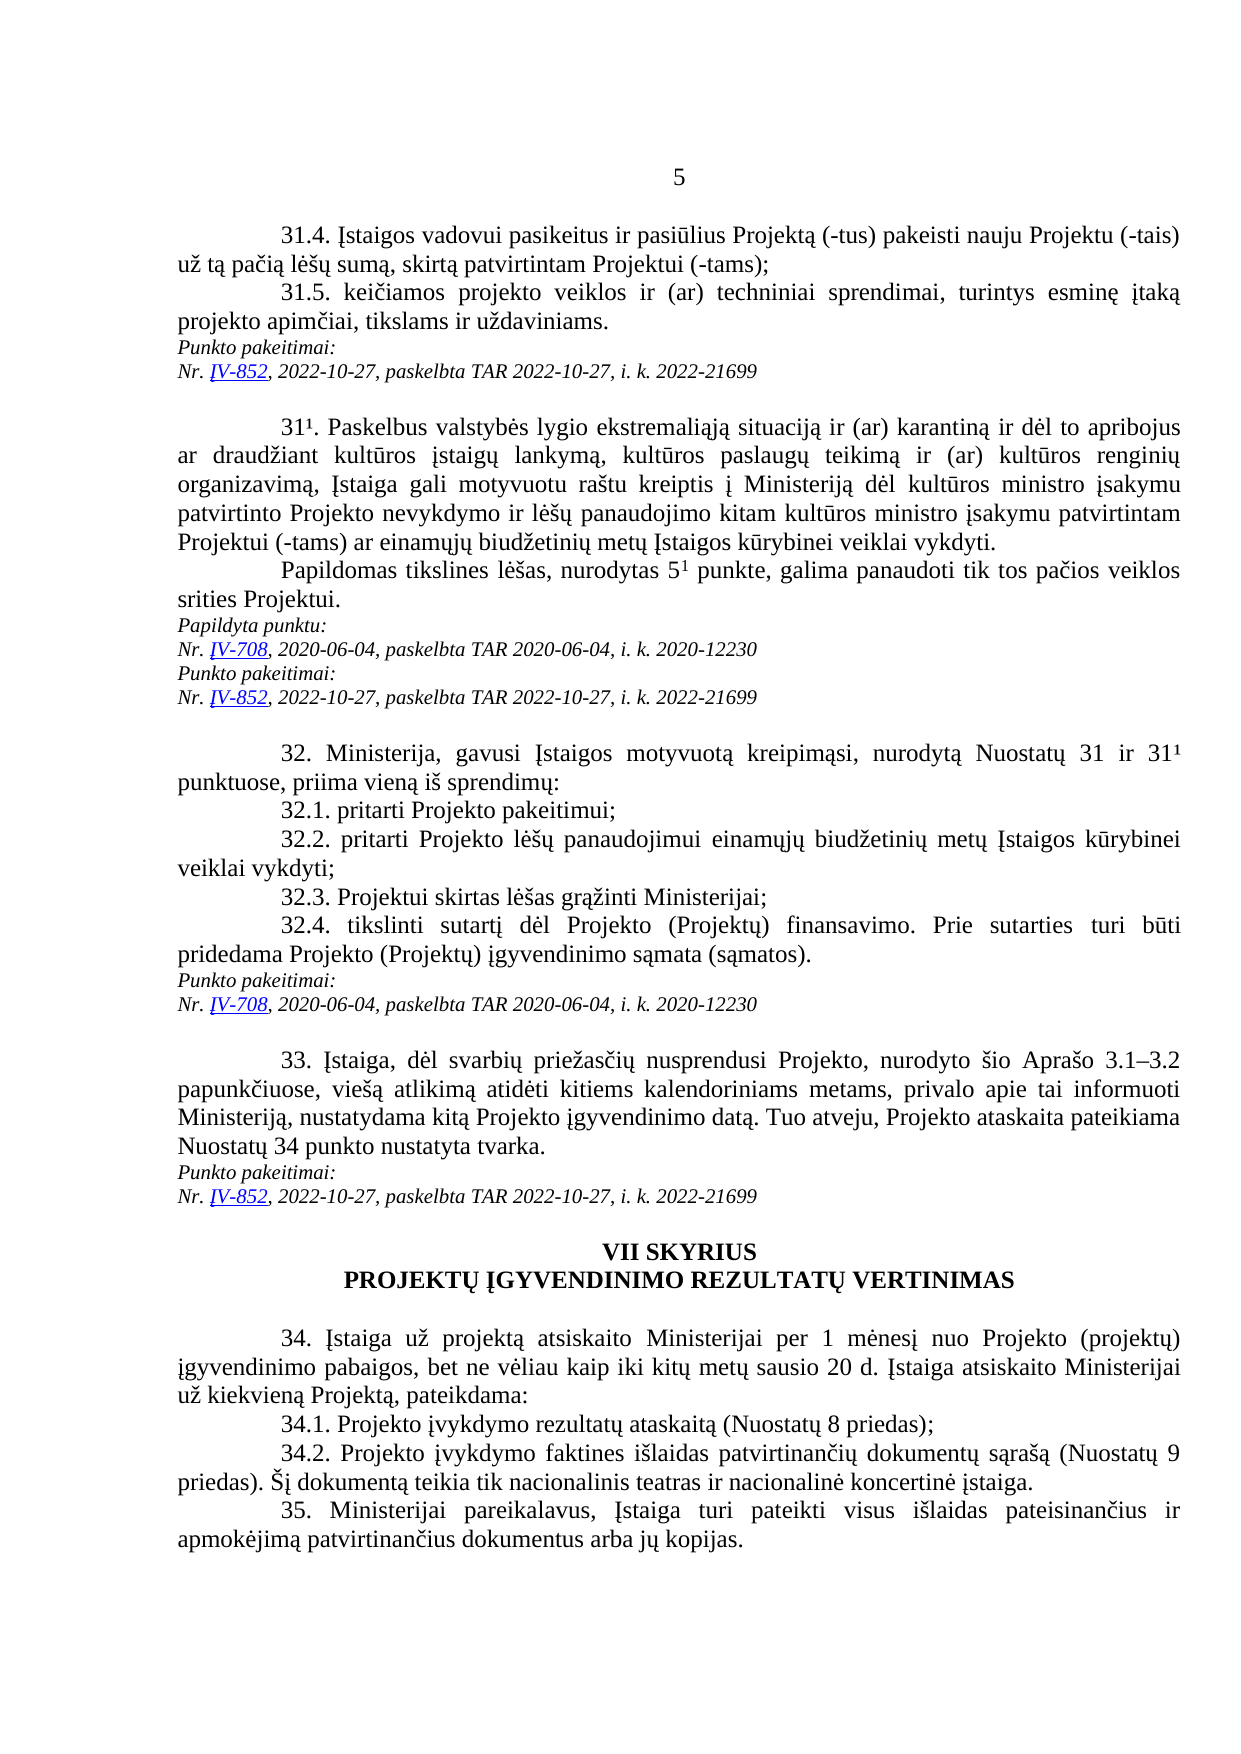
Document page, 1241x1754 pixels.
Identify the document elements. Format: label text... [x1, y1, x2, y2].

text Nr. ĮV-708, 2020-06-04, paskelbta TAR 2020-06-04, i. k. 2020-12230 [177, 992, 1181, 1016]
text 33. Įstaiga, dėl svarbių priežasčių nusprendusi Projekto, nurodyto šio Aprašo 3.1–3.2 papunkčiuose, viešą atlikimą atidėti kitiems kalendoriniams metams, privalo apie tai informuoti Ministeriją, nustatydama kitą Projekto įgyvendinimo datą. Tuo atveju, Projekto ataskaita pateikiama Nuostatų 34 punkto nustatyta tvarka. [177, 1045, 1181, 1160]
text Nr. ĮV-852, 2022-10-27, paskelbta TAR 2022-10-27, i. k. 2022-21699 [177, 1184, 1181, 1208]
text PROJEKTŲ ĮGYVENDINIMO REZULTATŲ VERTINIMAS [177, 1266, 1181, 1294]
text Nr. ĮV-708, 2020-06-04, paskelbta TAR 2020-06-04, i. k. 2020-12230 [177, 637, 1181, 661]
text 31¹. Paskelbus valstybės lygio ekstremaliąją situaciją ir (ar) karantiną ir dėl to apribojus ar draudžiant kultūros įstaigų lankymą, kultūros paslaugų teikimą ir (ar) kultūros renginių organizavimą, Įstaiga gali motyvuotu raštu kreiptis į Ministeriją dėl kultūros ministro įsakymu patvirtinto Projekto nevykdymo ir lėšų panaudojimo kitam kultūros ministro įsakymu patvirtintam Projektui (-tams) ar einamųjų biudžetinių metų Įstaigos kūrybinei veiklai vykdyti. [177, 412, 1181, 556]
text Nr. ĮV-852, 2022-10-27, paskelbta TAR 2022-10-27, i. k. 2022-21699 [177, 685, 1181, 709]
text 34.1. Projekto įvykdymo rezultatų ataskaitą (Nuostatų 8 priedas); [177, 1409, 1181, 1438]
text Papildomas tikslines lėšas, nurodytas 51 punkte, galima panaudoti tik tos pačios veiklos srities Projektui. [177, 556, 1181, 613]
text 32.2. pritarti Projekto lėšų panaudojimui einamųjų biudžetinių metų Įstaigos kūrybinei veiklai vykdyti; [177, 824, 1181, 882]
text Papildyta punktu: [177, 613, 1181, 637]
text 32.4. tikslinti sutartį dėl Projekto (Projektų) finansavimo. Prie sutarties turi būti pridedama Projekto (Projektų) įgyvendinimo sąmata (sąmatos). [177, 911, 1181, 968]
text 31.4. Įstaigos vadovui pasikeitus ir pasiūlius Projektą (-tus) pakeisti nauju Projektu (-tais) už tą pačią lėšų sumą, skirtą patvirtintam Projektui (-tams); [177, 220, 1181, 277]
text Nr. ĮV-852, 2022-10-27, paskelbta TAR 2022-10-27, i. k. 2022-21699 [177, 359, 1181, 383]
text 35. Ministerijai pareikalavus, Įstaiga turi pateikti visus išlaidas pateisinančius ir apmokėjimą patvirtinančius dokumentus arba jų kopijas. [177, 1496, 1181, 1553]
text Punkto pakeitimai: [177, 335, 1181, 359]
text 34.2. Projekto įvykdymo faktines išlaidas patvirtinančių dokumentų sąrašą (Nuostatų 9 priedas). Šį dokumentą teikia tik nacionalinis teatras ir nacionalinė koncertinė įstaiga. [177, 1438, 1181, 1496]
text 32.1. pritarti Projekto pakeitimui; [177, 796, 1181, 824]
text 32.3. Projektui skirtas lėšas grąžinti Ministerijai; [177, 882, 1181, 911]
text 34. Įstaiga už projektą atsiskaito Ministerijai per 1 mėnesį nuo Projekto (projektų) įgyvendinimo pabaigos, bet ne vėliau kaip iki kitų metų sausio 20 d. Įstaiga atsiskaito Ministerijai už kiekvieną Projektą, pateikdama: [177, 1323, 1181, 1409]
text 31.5. keičiamos projekto veiklos ir (ar) techniniai sprendimai, turintys esminę įtaką projekto apimčiai, tikslams ir uždaviniams. [177, 277, 1181, 335]
text VII SKYRIUS [177, 1237, 1181, 1266]
text 32. Ministerija, gavusi Įstaigos motyvuotą kreipimąsi, nurodytą Nuostatų 31 ir 31¹ punktuose, priima vieną iš sprendimų: [177, 738, 1181, 796]
text Punkto pakeitimai: [177, 968, 1181, 992]
text Punkto pakeitimai: [177, 1160, 1181, 1184]
text Punkto pakeitimai: [177, 661, 1181, 685]
